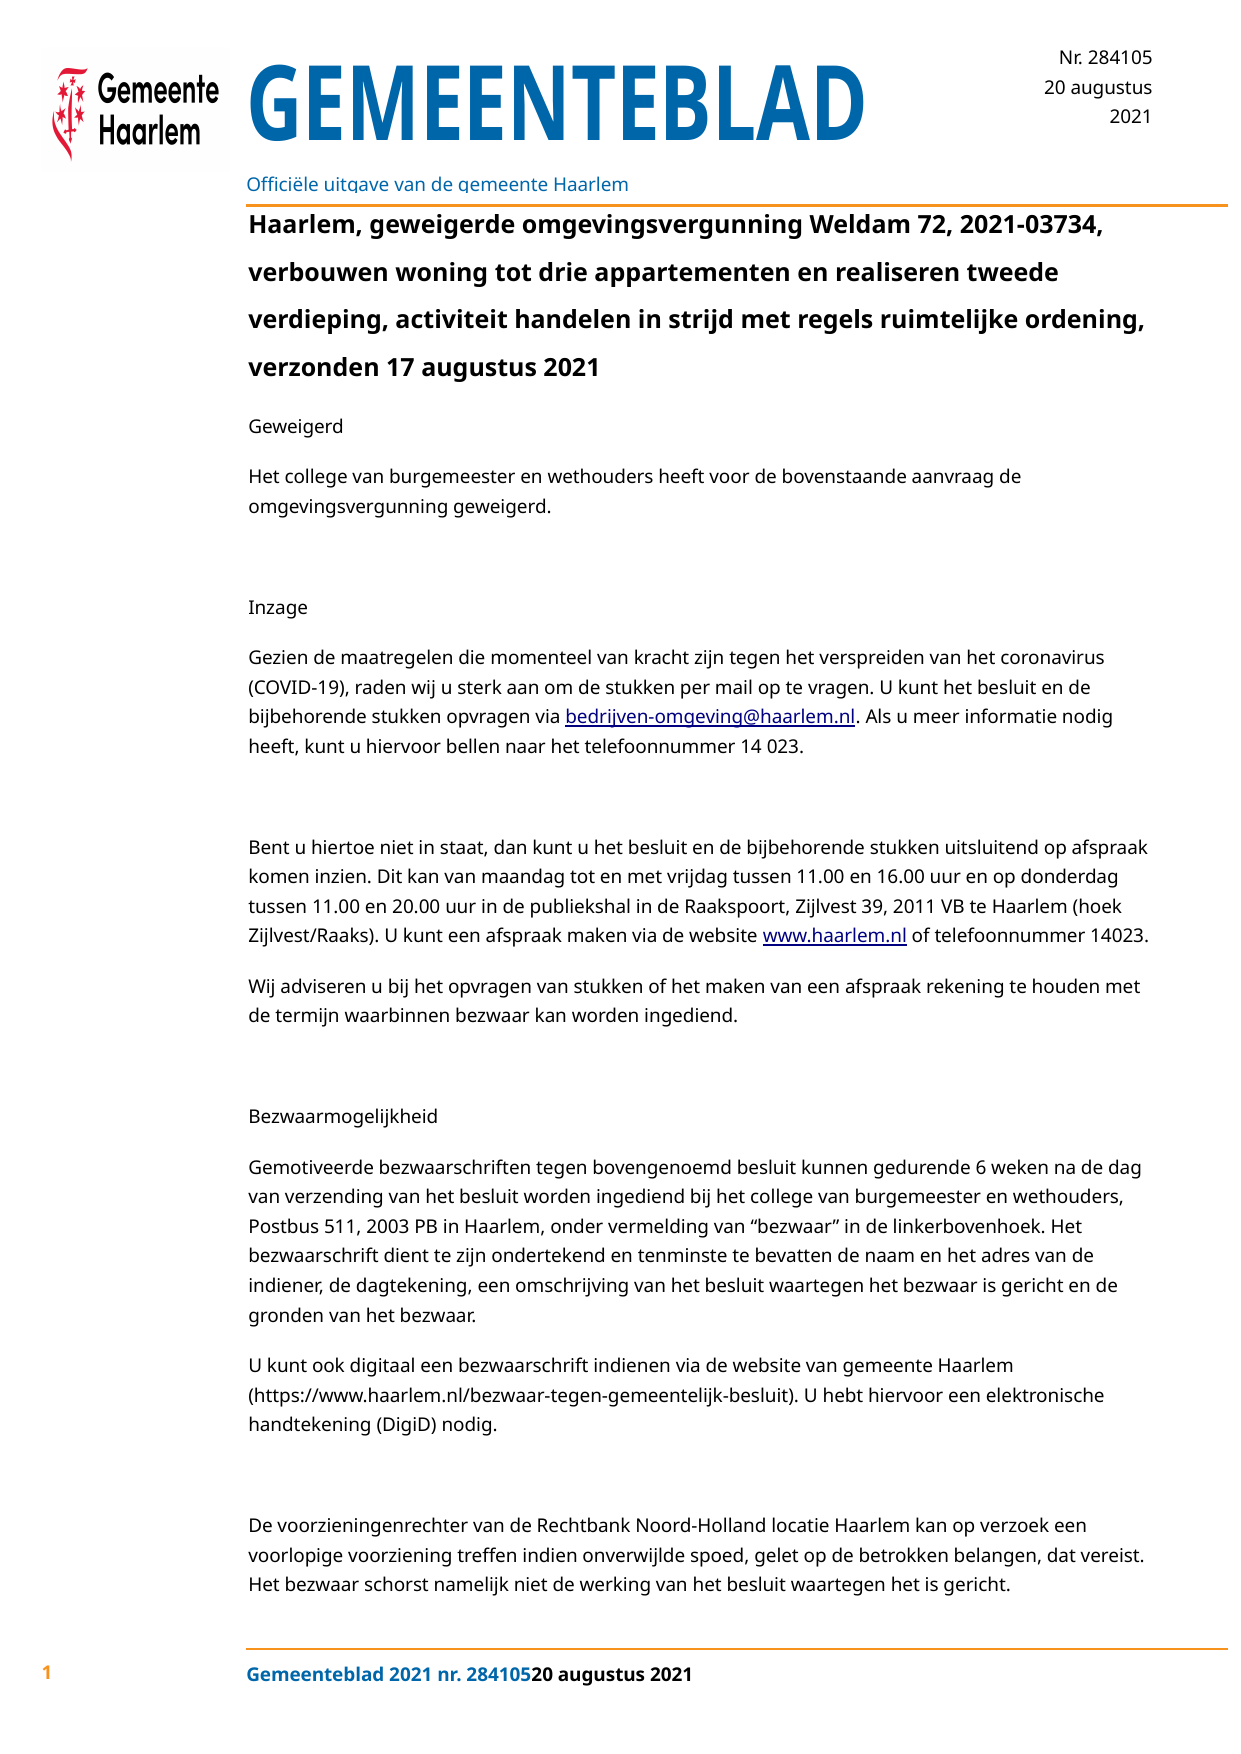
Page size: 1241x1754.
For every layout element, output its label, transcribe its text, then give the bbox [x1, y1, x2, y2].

text Bezwaarmogelijkheid [248, 1103, 1152, 1129]
text Wij adviseren u bij het opvragen van stukken of het maken van een afspraak rekening te houden met de termijn waarbinnen bezwaar kan worden ingediend. [248, 973, 1152, 1028]
picture [41, 47, 231, 172]
text Het college van burgemeester en wethouders heeft voor de bovenstaande aanvraag de omgevingsvergunning geweigerd. [248, 463, 1152, 519]
text Geweigerd [248, 413, 1152, 439]
text Haarlem, geweigerde omgevingsvergunning Weldam 72, 2021-03734, verbouwen woning tot drie appartementen en realiseren tweede verdieping, activiteit handelen in strijd met regels ruimtelijke ordening, verzonden 17 augustus 2021 [248, 207, 1152, 384]
text Gezien de maatregelen die momenteel van kracht zijn tegen het verspreiden van het coronavirus (COVID-19), raden wij u sterk aan om de stukken per mail op te vragen. U kunt het besluit en de bijbehorende stukken opvragen via bedrijven-omgeving@haarlem.nl. Als u meer informatie nodig heeft, kunt u hiervoor bellen naar het telefoonnummer 14 023. [248, 644, 1152, 759]
text Gemotiveerde bezwaarschriften tegen bovengenoemd besluit kunnen gedurende 6 weken na de dag van verzending van het besluit worden ingediend bij het college van burgemeester en wethouders, Postbus 511, 2003 PB in Haarlem, onder vermelding van “bezwaar” in de linkerbovenhoek. Het bezwaarschrift dient te zijn ondertekend en tenminste te bevatten de naam en het adres van de indiener, de dagtekening, een omschrijving van het besluit waartegen het bezwaar is gericht en de gronden van het bezwaar. [248, 1154, 1152, 1328]
text De voorzieningenrechter van de Rechtbank Noord-Holland locatie Haarlem kan op verzoek een voorlopige voorziening treffen indien onverwijlde spoed, gelet op de betrokken belangen, dat vereist. Het bezwaar schorst namelijk niet de werking van het besluit waartegen het is gericht. [248, 1512, 1152, 1597]
text Bent u hiertoe niet in staat, dan kunt u het besluit en de bijbehorende stukken uitsluitend op afspraak komen inzien. Dit kan van maandag tot en met vrijdag tussen 11.00 en 16.00 uur en op donderdag tussen 11.00 en 20.00 uur in de publiekshal in de Raakspoort, Zijlvest 39, 2011 VB te Haarlem (hoek Zijlvest/Raaks). U kunt een afspraak maken via de website www.haarlem.nl of telefoonnummer 14023. [248, 834, 1152, 948]
text Inzage [248, 594, 1152, 620]
text U kunt ook digitaal een bezwaarschrift indienen via de website van gemeente Haarlem (https://www.haarlem.nl/bezwaar-tegen-gemeentelijk-besluit). U hebt hiervoor een elektronische handtekening (DigiD) nodig. [248, 1352, 1152, 1437]
